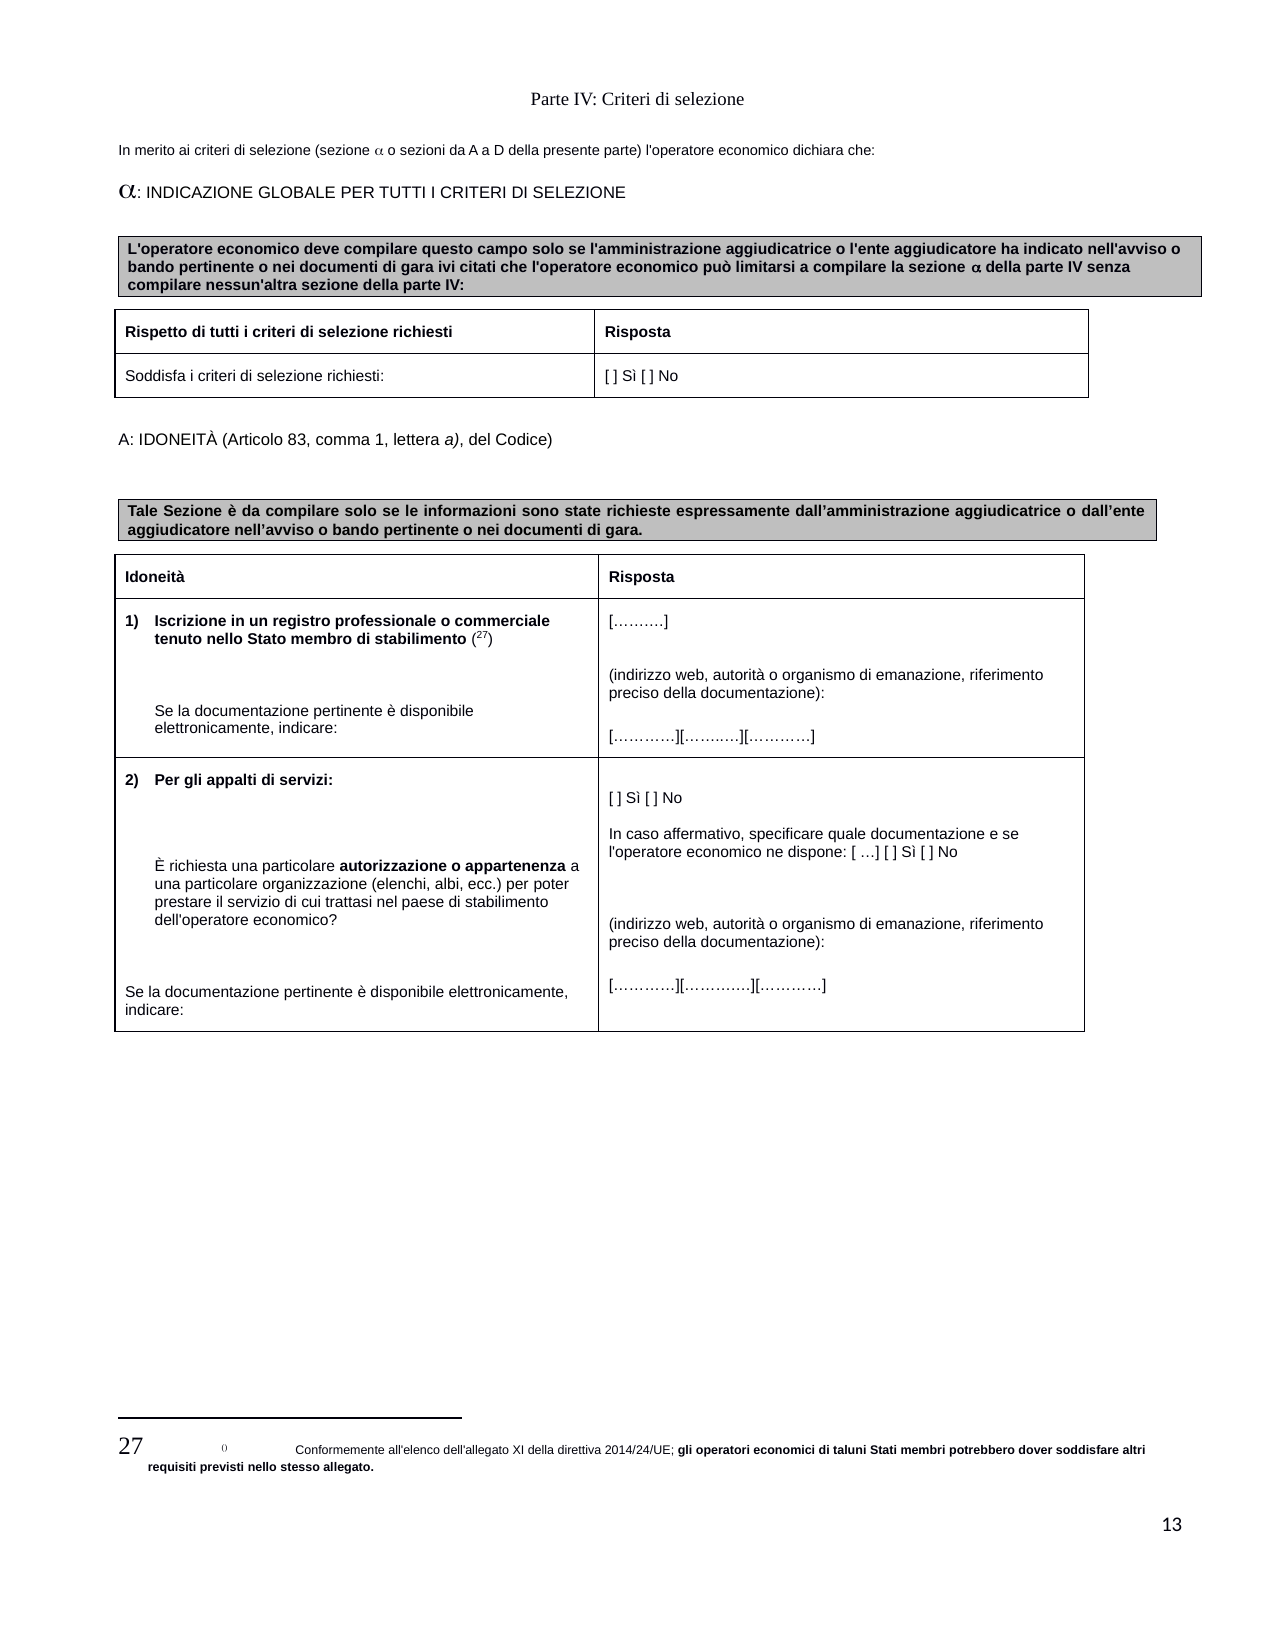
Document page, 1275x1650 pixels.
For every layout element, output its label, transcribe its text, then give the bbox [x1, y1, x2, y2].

text L'operatore economico deve compilare questo campo solo se l'amministrazione aggiudicatrice o l'ente aggiudicatore ha indicato nell'avviso o bando pertinente o nei documenti di gara ivi citati che l'operatore economico può limitarsi a compilare la sezione  della parte IV senza compilare nessun'altra sezione della parte IV: [119, 237, 1201, 296]
title A: Idoneità (Articolo 83, comma 1, lettera a), del Codice) [118, 430, 1157, 449]
table_header Risposta [595, 310, 1088, 353]
text In merito ai criteri di selezione (sezione  o sezioni da A a D della presente parte) l'operatore economico dichiara che: [118, 142, 1157, 159]
table_cell Iscrizione in un registro professionale o commerciale tenuto nello Stato membro di stabilimento () Se la documentazione pertinente è disponibile elettronicamente, indicare: [116, 599, 598, 757]
table_cell Soddisfa i criteri di selezione richiesti: [116, 354, 594, 397]
text Parte IV: Criteri di selezione [118, 87, 1157, 109]
title : Indicazione globale per tutti i criteri di selezione [118, 178, 1157, 204]
table_cell [ ] Sì [ ] No [595, 354, 1088, 397]
table_cell [ ] Sì [ ] No In caso affermativo, specificare quale documentazione e se l'operatore economico ne dispone: [ …] [ ] Sì [ ] No (indirizzo web, autorità o organismo di emanazione, riferimento preciso della documentazione): […………][……….…][…………] [599, 758, 1084, 1031]
table_header Risposta [599, 555, 1084, 598]
table_header Rispetto di tutti i criteri di selezione richiesti [116, 310, 594, 353]
text Tale Sezione è da compilare solo se le informazioni sono state richieste espressamente dall’amministrazione aggiudicatrice o dall’ente aggiudicatore nell’avviso o bando pertinente o nei documenti di gara. [119, 500, 1156, 540]
table_cell Per gli appalti di servizi: È richiesta una particolare autorizzazione o appartenenza a una particolare organizzazione (elenchi, albi, ecc.) per poter prestare il servizio di cui trattasi nel paese di stabilimento dell'operatore economico? Se la documentazione pertinente è disponibile elettronicamente, indicare: [116, 758, 598, 1031]
table_header Idoneità [116, 555, 598, 598]
table_cell […….…] (indirizzo web, autorità o organismo di emanazione, riferimento preciso della documentazione): […………][……..…][…………] [599, 599, 1084, 757]
